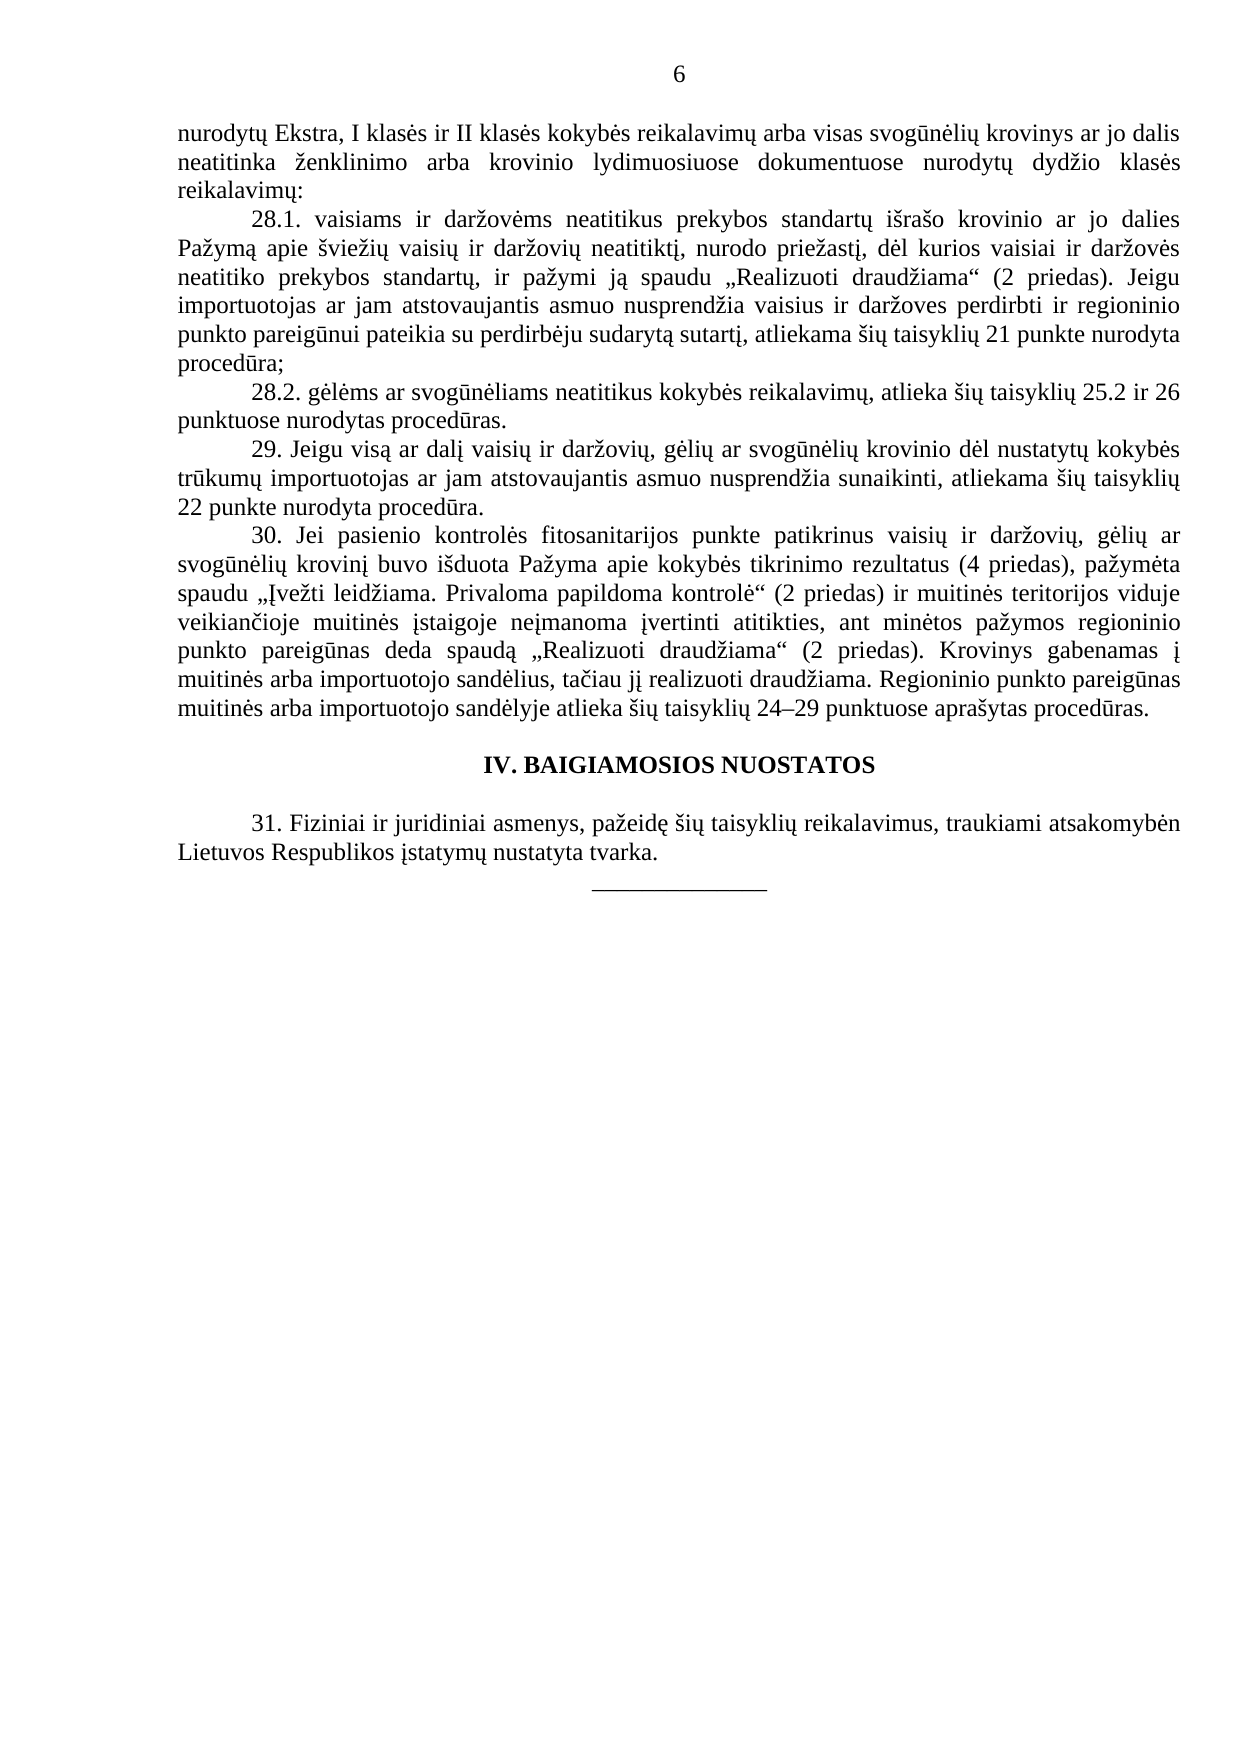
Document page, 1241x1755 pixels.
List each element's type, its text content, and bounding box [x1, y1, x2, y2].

text 31. Fiziniai ir juridiniai asmenys, pažeidę šių taisyklių reikalavimus, traukiami atsakomybėn Lietuvos Respublikos įstatymų nustatyta tvarka. [177, 808, 1181, 866]
text 30. Jei pasienio kontrolės fitosanitarijos punkte patikrinus vaisių ir daržovių, gėlių ar svogūnėlių krovinį buvo išduota Pažyma apie kokybės tikrinimo rezultatus (4 priedas), pažymėta spaudu „Įvežti leidžiama. Privaloma papildoma kontrolė“ (2 priedas) ir muitinės teritorijos viduje veikiančioje muitinės įstaigoje neįmanoma įvertinti atitikties, ant minėtos pažymos regioninio punkto pareigūnas deda spaudą „Realizuoti draudžiama“ (2 priedas). Krovinys gabenamas į muitinės arba importuotojo sandėlius, tačiau jį realizuoti draudžiama. Regioninio punkto pareigūnas muitinės arba importuotojo sandėlyje atlieka šių taisyklių 24–29 punktuose aprašytas procedūras. [177, 521, 1181, 722]
text 28.2. gėlėms ar svogūnėliams neatitikus kokybės reikalavimų, atlieka šių taisyklių 25.2 ir 26 punktuose nurodytas procedūras. [177, 377, 1181, 434]
text 28.1. vaisiams ir daržovėms neatitikus prekybos standartų išrašo krovinio ar jo dalies Pažymą apie šviežių vaisių ir daržovių neatitiktį, nurodo priežastį, dėl kurios vaisiai ir daržovės neatitiko prekybos standartų, ir pažymi ją spaudu „Realizuoti draudžiama“ (2 priedas). Jeigu importuotojas ar jam atstovaujantis asmuo nusprendžia vaisius ir daržoves perdirbti ir regioninio punkto pareigūnui pateikia su perdirbėju sudarytą sutartį, atliekama šių taisyklių 21 punkte nurodyta procedūra; [177, 204, 1181, 377]
text ______________ [177, 866, 1181, 894]
text nurodytų Ekstra, I klasės ir II klasės kokybės reikalavimų arba visas svogūnėlių krovinys ar jo dalis neatitinka ženklinimo arba krovinio lydimuosiuose dokumentuose nurodytų dydžio klasės reikalavimų: [177, 118, 1181, 204]
text IV. BAIGIAMOSIOS NUOSTATOS [177, 751, 1181, 779]
text 29. Jeigu visą ar dalį vaisių ir daržovių, gėlių ar svogūnėlių krovinio dėl nustatytų kokybės trūkumų importuotojas ar jam atstovaujantis asmuo nusprendžia sunaikinti, atliekama šių taisyklių 22 punkte nurodyta procedūra. [177, 434, 1181, 521]
